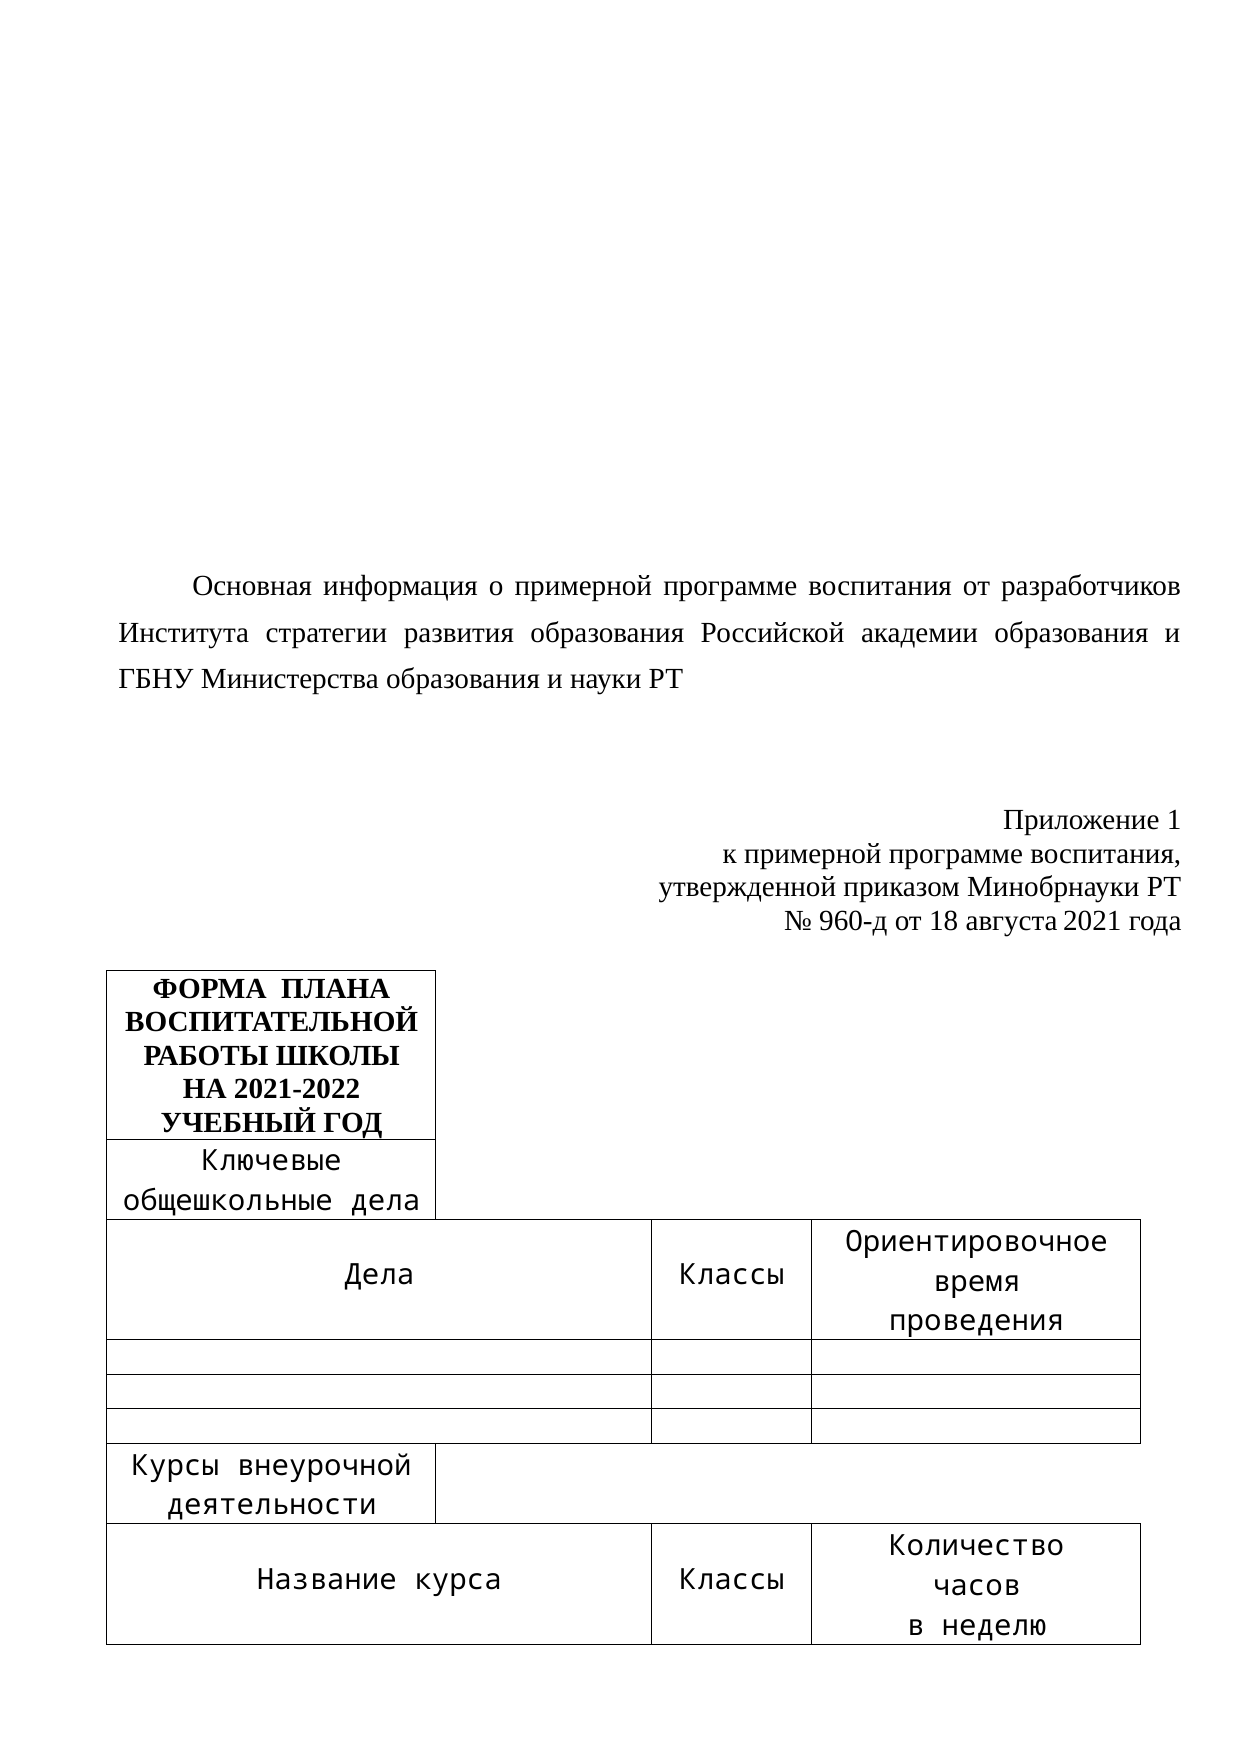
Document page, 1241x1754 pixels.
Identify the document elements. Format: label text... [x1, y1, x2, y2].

table_header ФОРМА ПланА воспитательной работы школы на 2021-2022 учебный год [107, 971, 435, 1139]
table_cell [652, 1375, 811, 1408]
text утвержденной приказом Минобрнауки РТ [118, 869, 1181, 903]
text Основная информация о примерной программе воспитания от разработчиков Института стратегии развития образования Российской академии образования и ГБНУ Министерства образования и науки РТ [118, 568, 1181, 695]
table_cell Классы [652, 1524, 811, 1643]
table_cell Ориентировочное время проведения [812, 1220, 1140, 1339]
table_cell [107, 1375, 651, 1408]
table_cell [652, 1409, 811, 1443]
table_cell Ключевые общешкольные дела [107, 1140, 435, 1219]
text № 960-д от 18 августа 2021 года [118, 903, 1181, 936]
table_cell [812, 1409, 1140, 1443]
text Приложение 1 [118, 802, 1181, 836]
table_cell [436, 1444, 1141, 1523]
table_cell [652, 1340, 811, 1374]
table_header [436, 970, 1141, 1139]
table_cell Количество часов в неделю [812, 1524, 1140, 1643]
table_cell [107, 1409, 651, 1443]
table_cell Название курса [107, 1524, 651, 1643]
table_cell [812, 1375, 1140, 1408]
table_cell Классы [652, 1220, 811, 1339]
text к примерной программе воспитания, [118, 836, 1181, 869]
table_cell Дела [107, 1220, 651, 1339]
table_cell [812, 1340, 1140, 1374]
table_cell [436, 1139, 1141, 1219]
table_cell Курсы внеурочной деятельности [107, 1444, 435, 1523]
table_cell [107, 1340, 651, 1374]
